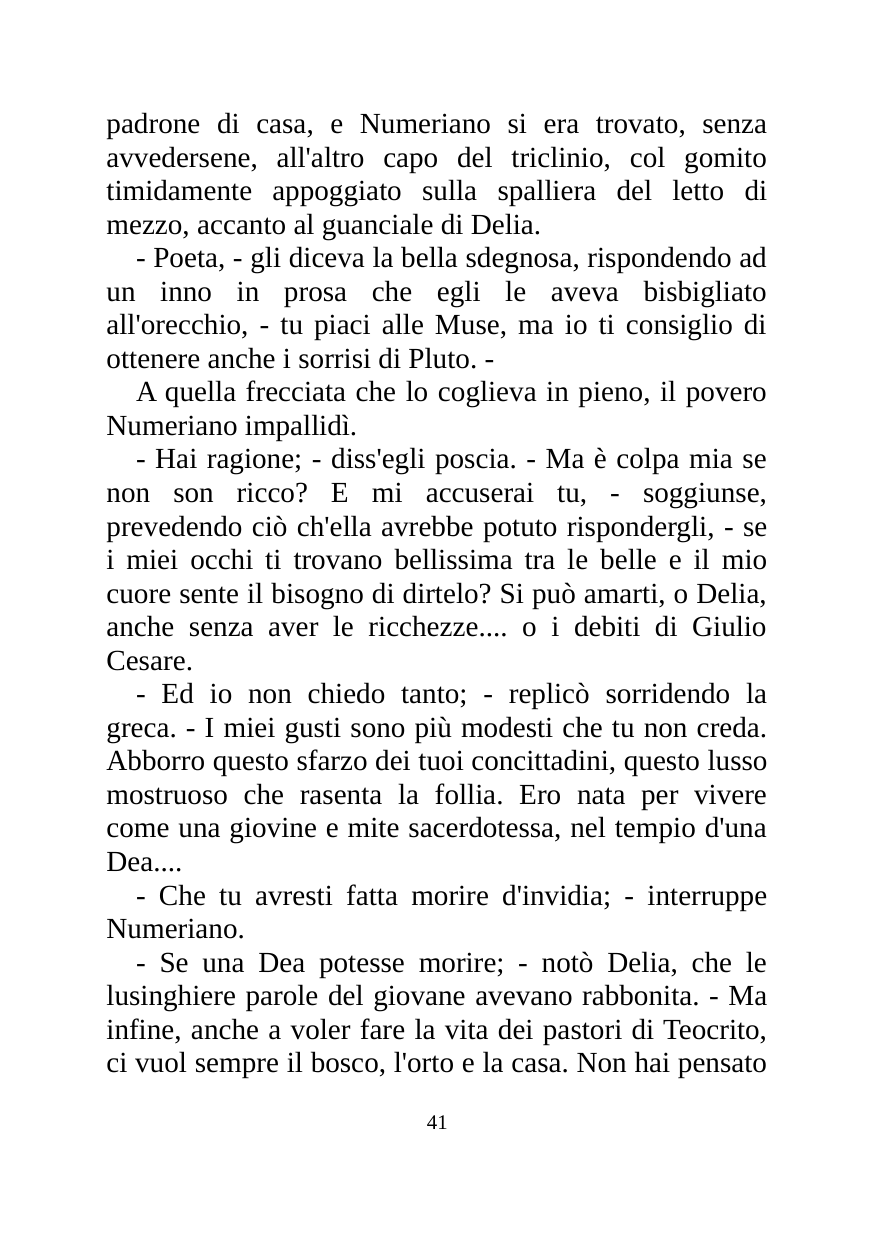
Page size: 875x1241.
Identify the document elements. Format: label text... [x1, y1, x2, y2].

text - Poeta, - gli diceva la bella sdegnosa, rispondendo ad un inno in prosa che egli le aveva bisbigliato all'orecchio, - tu piaci alle Muse, ma io ti consiglio di ottenere anche i sorrisi di Pluto. - [106, 240, 768, 374]
text - Ed io non chiedo tanto; - replicò sorridendo la greca. - I miei gusti sono più modesti che tu non creda. Abborro questo sfarzo dei tuoi concittadini, questo lusso mostruoso che rasenta la follia. Ero nata per vivere come una giovine e mite sacerdotessa, nel tempio d'una Dea.... [106, 676, 768, 878]
text - Hai ragione; - diss'egli poscia. - Ma è colpa mia se non son ricco? E mi accuserai tu, - soggiunse, prevedendo ciò ch'ella avrebbe potuto rispondergli, - se i miei occhi ti trovano bellissima tra le belle e il mio cuore sente il bisogno di dirtelo? Si può amarti, o Delia, anche senza aver le ricchezze.... o i debiti di Giulio Cesare. [106, 442, 768, 676]
text padrone di casa, e Numeriano si era trovato, senza avvedersene, all'altro capo del triclinio, col gomito timidamente appoggiato sulla spalliera del letto di mezzo, accanto al guanciale di Delia. [106, 106, 768, 240]
text A quella frecciata che lo coglieva in pieno, il povero Numeriano impallidì. [106, 374, 768, 442]
text - Che tu avresti fatta morire d'invidia; - interruppe Numeriano. [106, 878, 768, 945]
text - Se una Dea potesse morire; - notò Delia, che le lusinghiere parole del giovane avevano rabbonita. - Ma infine, anche a voler fare la vita dei pastori di Teocrito, ci vuol sempre il bosco, l'orto e la casa. Non hai pensato [106, 945, 768, 1079]
